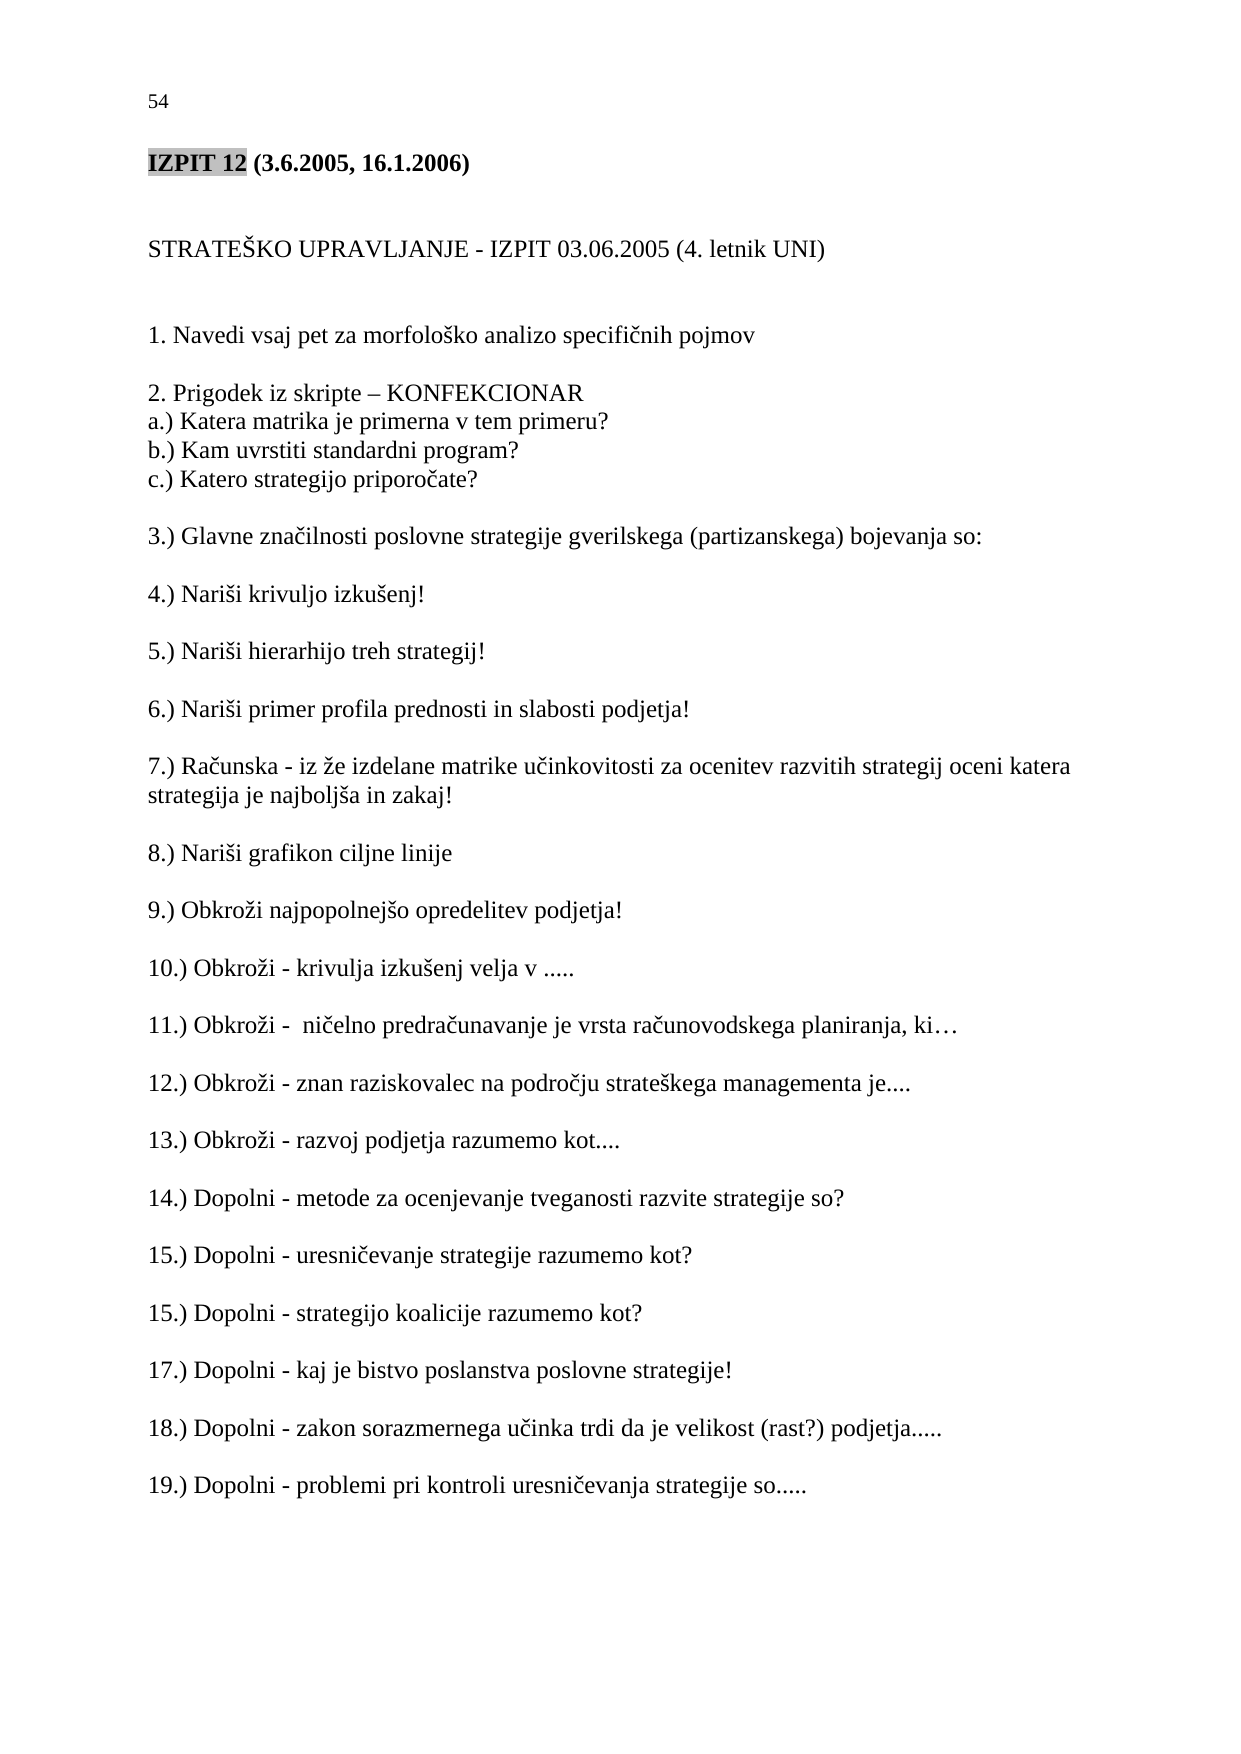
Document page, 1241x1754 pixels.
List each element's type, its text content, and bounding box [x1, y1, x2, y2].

text 11.) Obkroži - ničelno predračunavanje je vrsta računovodskega planiranja, ki… [148, 1010, 1093, 1039]
text 19.) Dopolni - problemi pri kontroli uresničevanja strategije so..... [148, 1470, 1093, 1499]
text STRATEŠKO UPRAVLJANJE - IZPIT 03.06.2005 (4. letnik UNI) [148, 234, 1093, 263]
text 4.) Nariši krivuljo izkušenj! [148, 579, 1093, 608]
text b.) Kam uvrstiti standardni program? [148, 435, 1093, 464]
text 10.) Obkroži - krivulja izkušenj velja v ..... [148, 953, 1093, 981]
text 14.) Dopolni - metode za ocenjevanje tveganosti razvite strategije so? [148, 1183, 1093, 1211]
text 8.) Nariši grafikon ciljne linije [148, 838, 1093, 866]
text c.) Katero strategijo priporočate? [148, 464, 1093, 493]
text 3.) Glavne značilnosti poslovne strategije gverilskega (partizanskega) bojevanja so: [148, 521, 1093, 550]
text a.) Katera matrika je primerna v tem primeru? [148, 406, 1093, 435]
text 15.) Dopolni - strategijo koalicije razumemo kot? [148, 1298, 1093, 1326]
text 6.) Nariši primer profila prednosti in slabosti podjetja! [148, 694, 1093, 723]
text 9.) Obkroži najpopolnejšo opredelitev podjetja! [148, 895, 1093, 924]
text 17.) Dopolni - kaj je bistvo poslanstva poslovne strategije! [148, 1355, 1093, 1384]
text 18.) Dopolni - zakon sorazmernega učinka trdi da je velikost (rast?) podjetja..... [148, 1413, 1093, 1441]
text 1. Navedi vsaj pet za morfološko analizo specifičnih pojmov [148, 320, 1093, 349]
text 13.) Obkroži - razvoj podjetja razumemo kot.... [148, 1125, 1093, 1154]
text IZPIT 12 (3.6.2005, 16.1.2006) [148, 148, 1093, 176]
text 12.) Obkroži - znan raziskovalec na področju strateškega managementa je.... [148, 1068, 1093, 1096]
text 7.) Računska - iz že izdelane matrike učinkovitosti za ocenitev razvitih strategij oceni katera strategija je najboljša in zakaj! [148, 751, 1093, 809]
text 15.) Dopolni - uresničevanje strategije razumemo kot? [148, 1240, 1093, 1269]
text 2. Prigodek iz skripte – KONFEKCIONAR [148, 378, 1093, 406]
text 5.) Nariši hierarhijo treh strategij! [148, 636, 1093, 665]
